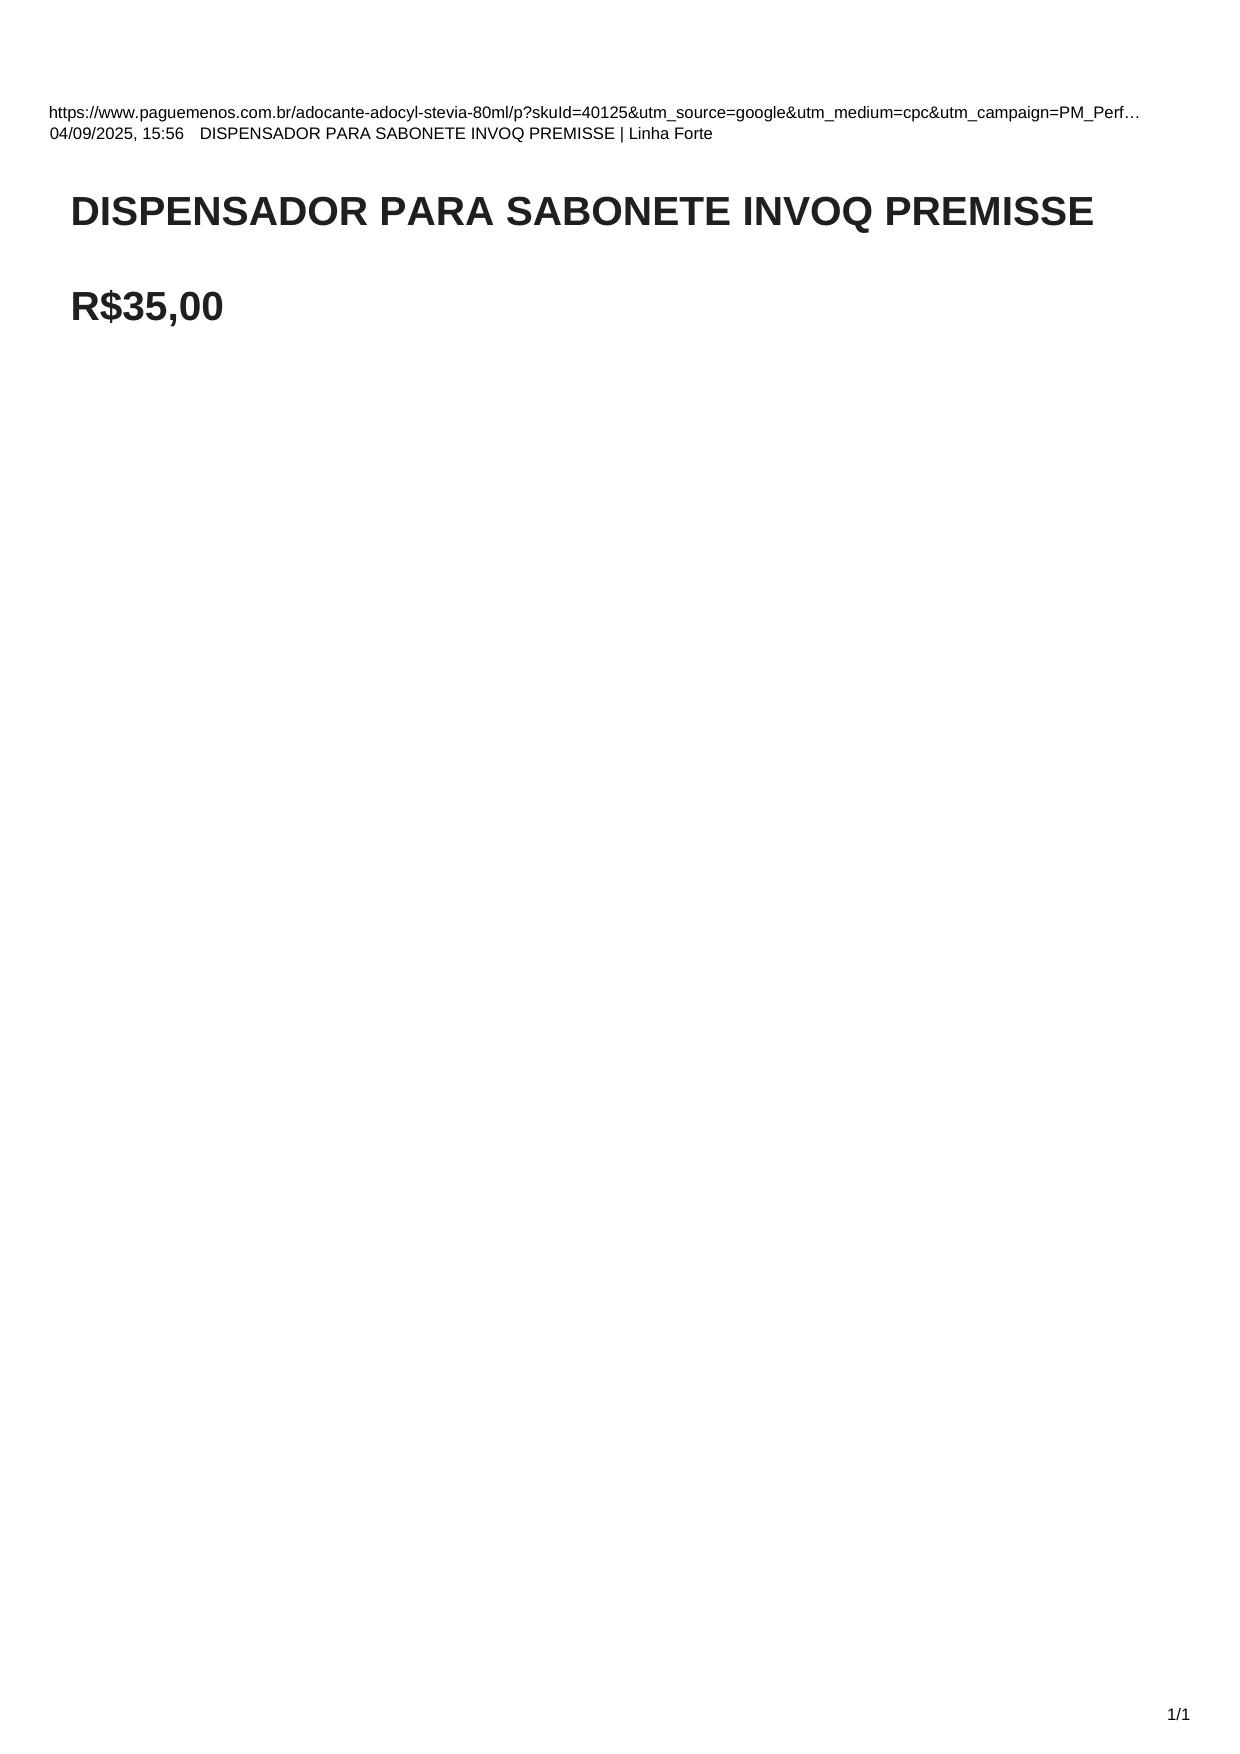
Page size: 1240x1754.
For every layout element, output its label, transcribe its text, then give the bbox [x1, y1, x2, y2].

text DISPENSADOR PARA SABONETE INVOQ PREMISSE [70, 187, 1141, 234]
text https://www.paguemenos.com.br/adocante-adocyl-stevia-80ml/p?skuId=40125&utm_source=google&utm_medium=cpc&utm_campaign=PM_Perf… 04/09/2025, 15:56 DISPENSADOR PARA SABONETE INVOQ PREMISSE | Linha Forte [48, 103, 1142, 143]
text R$35,00 [70, 282, 1141, 329]
